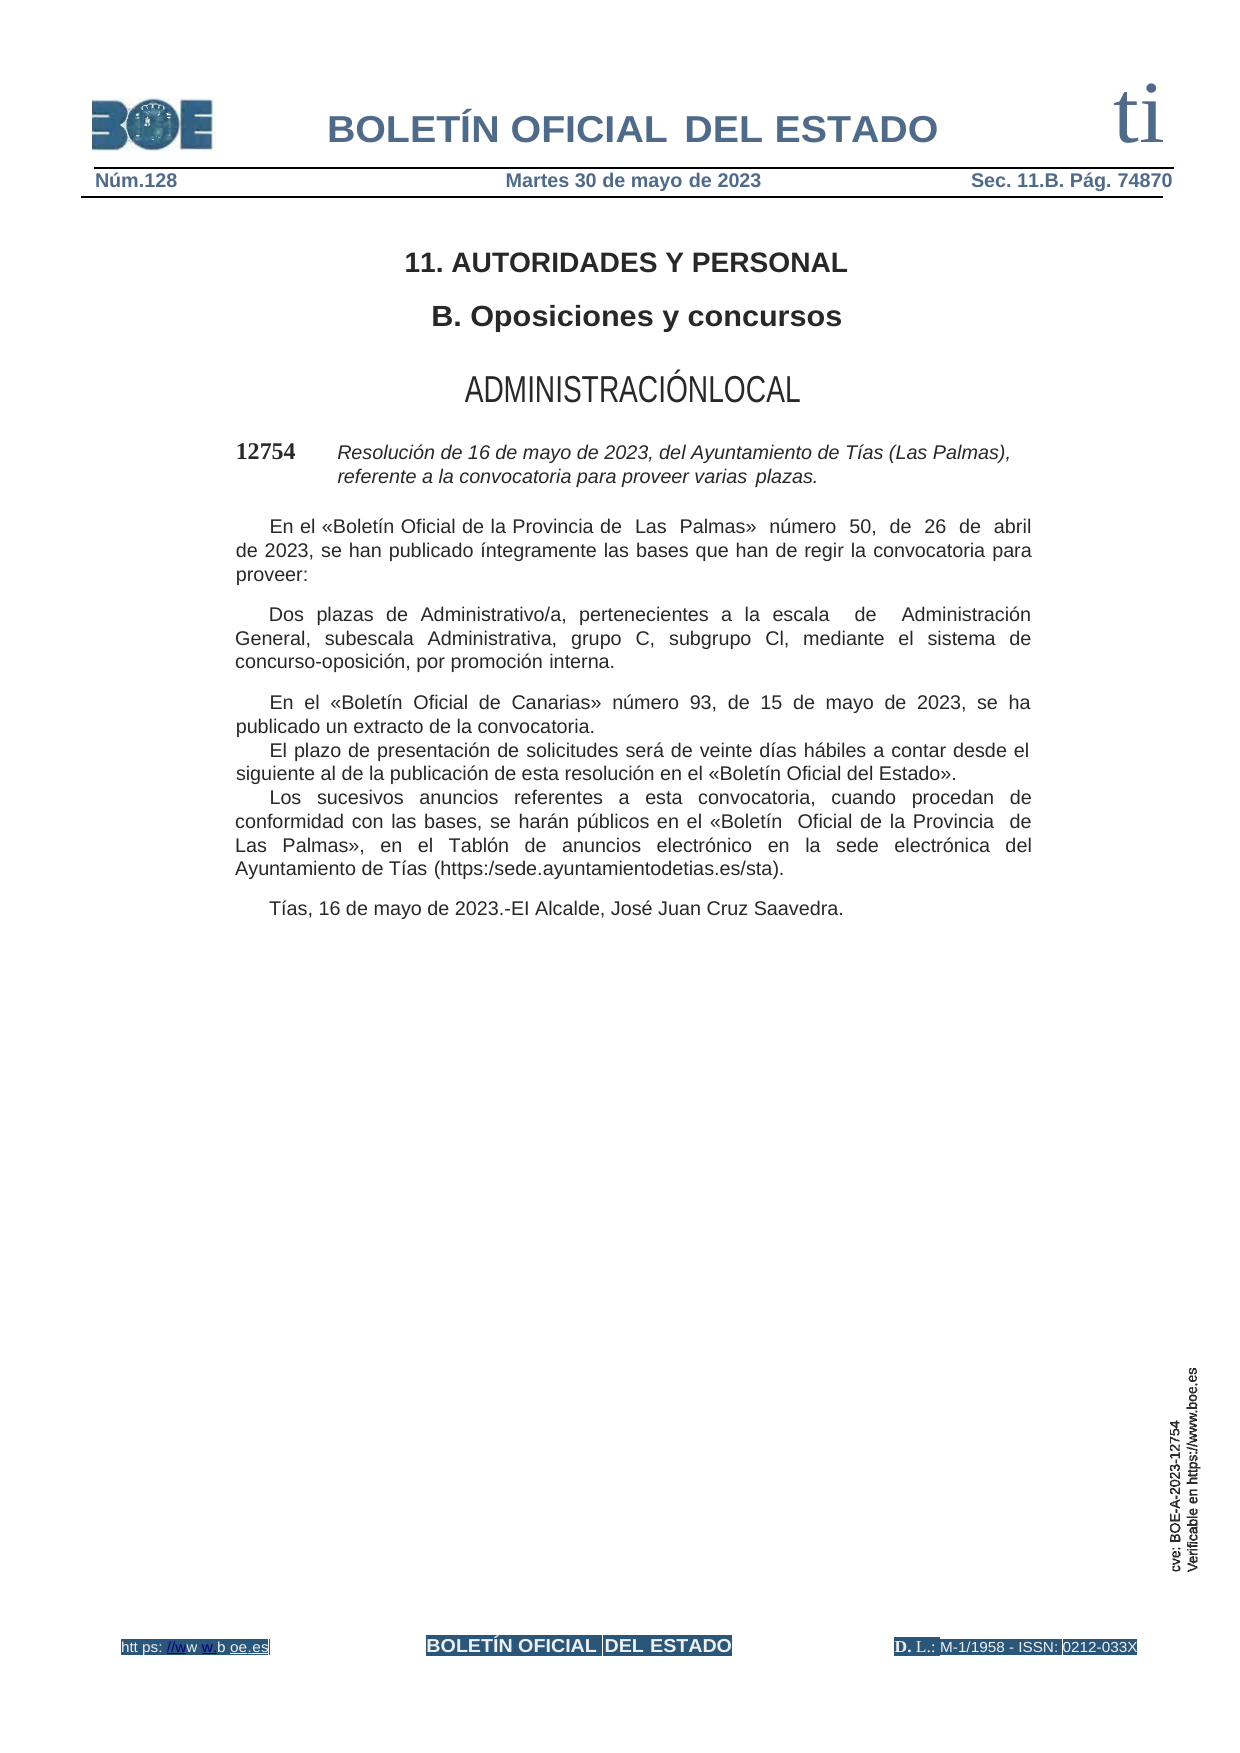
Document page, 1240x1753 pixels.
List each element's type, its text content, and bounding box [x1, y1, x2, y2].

text BOLETÍN OFICIAL DEL ESTADO ti [327, 59, 1212, 161]
text htt ps: //ww w.b oe.es BOLETÍN OFICIAL DEL ESTADO D. L.: M-1/1958 - ISSN: 0212-033X [121, 1635, 1212, 1656]
text En el «Boletín Oficial de Canarias» número 93, de 15 de mayo de 2023, se ha publicado un extracto de la convocatoria. [236, 691, 1031, 737]
text B. Oposiciones y concursos [431, 299, 1212, 332]
text Núm.128 Martes 30 de mayo de 2023 Sec. 11.B. Pág. 74870 [81, 164, 1186, 192]
text ADMINISTRACIÓNLOCAL [81, 368, 1184, 411]
text Dos plazas de Administrativo/a, pertenecientes a la escala de Administración General, subescala Administrativa, grupo C, subgrupo Cl, mediante el sistema de concurso-oposición, por promoción interna. [235, 603, 1033, 673]
text 11. AUTORIDADES Y PERSONAL [404, 246, 1212, 278]
text 12754 Resolución de 16 de mayo de 2023, del Ayuntamiento de Tías (Las Palmas), referente a la convocatoria para proveer varias plazas. [236, 437, 1031, 487]
text En el «Boletín Oficial de la Provincia de Las Palmas» número 50, de 26 de abril de 2023, se han publicado íntegramente las bases que han de regir la convocatoria para proveer: [236, 515, 1033, 586]
text Los sucesivos anuncios referentes a esta convocatoria, cuando procedan de conformidad con las bases, se harán públicos en el «Boletín Oficial de la Provincia de Las Palmas», en el Tablón de anuncios electrónico en la sede electrónica del Ayuntamiento de Tías (https:/sede.ayuntamientodetias.es/sta). [235, 786, 1033, 880]
text El plazo de presentación de solicitudes será de veinte días hábiles a contar desde el siguiente al de la publicación de esta resolución en el «Boletín Oficial del Estado». [236, 738, 1031, 785]
text Tías, 16 de mayo de 2023.-EI Alcalde, José Juan Cruz Saavedra. [269, 897, 1212, 919]
